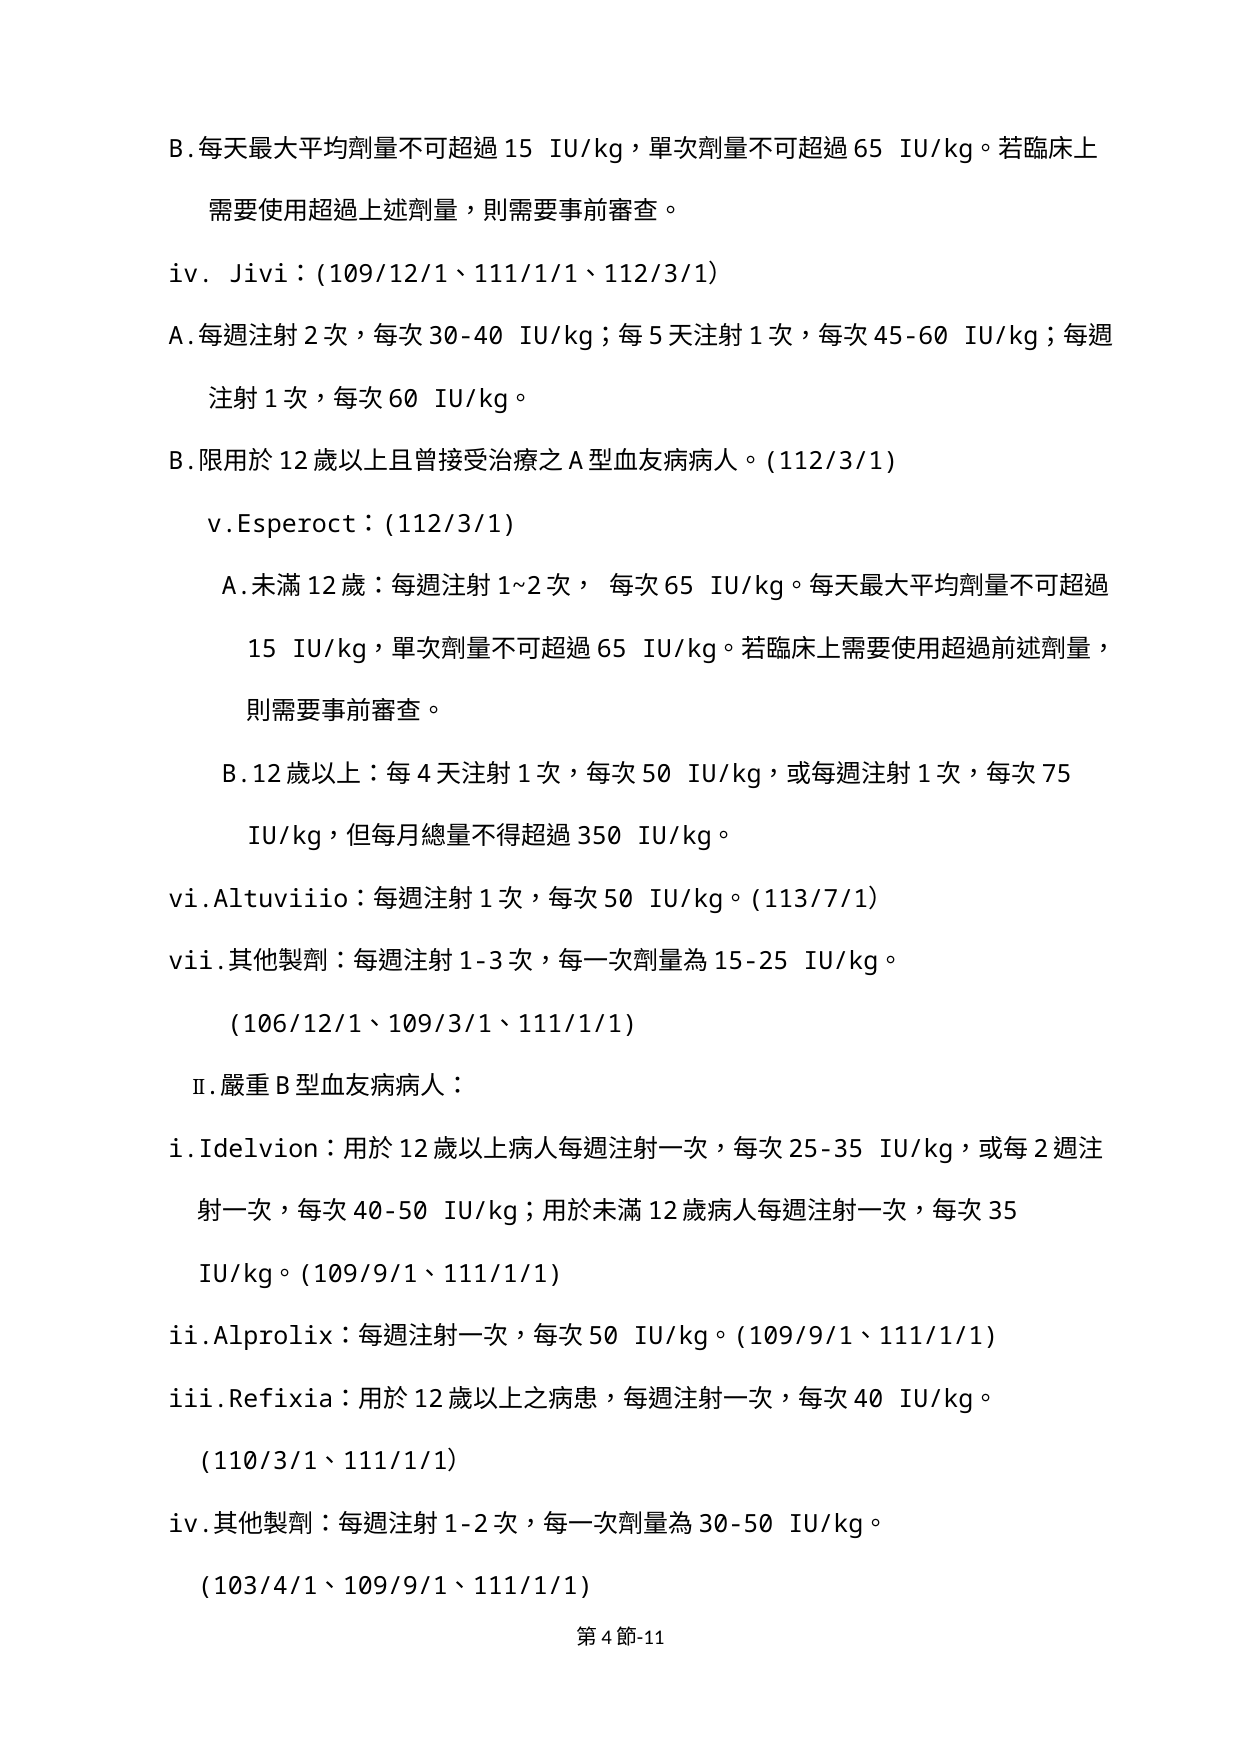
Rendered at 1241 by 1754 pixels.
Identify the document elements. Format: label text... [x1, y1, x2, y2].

text Ⅱ.嚴重B型血友病病人： [192, 1042, 1122, 1104]
text iii.Refixia：用於12歲以上之病患，每週注射一次，每次40 IU/kg。(110/3/1、111/1/1） [168, 1354, 1122, 1479]
text B.每天最大平均劑量不可超過15 IU/kg，單次劑量不可超過65 IU/kg。若臨床上需要使用超過上述劑量，則需要事前審查。 [168, 104, 1122, 229]
text vi.Altuviiio：每週注射1次，每次50 IU/kg。(113/7/1） [168, 854, 1122, 917]
text vii.其他製劑：每週注射1-3次，每一次劑量為15-25 IU/kg。(106/12/1、109/3/1、111/1/1) [168, 917, 1122, 1042]
text A.每週注射2次，每次30-40 IU/kg；每5天注射1次，每次45-60 IU/kg；每週注射1次，每次60 IU/kg。 [168, 292, 1122, 417]
text B.12歲以上：每4天注射1次，每次50 IU/kg，或每週注射1次，每次75 IU/kg，但每月總量不得超過350 IU/kg。 [221, 729, 1122, 854]
text v.Esperoct：(112/3/1) [191, 479, 1122, 542]
text iv. Jivi：(109/12/1、111/1/1、112/3/1） [168, 229, 1122, 292]
text B.限用於12歲以上且曾接受治療之A型血友病病人。(112/3/1) [168, 417, 1122, 479]
text ii.Alprolix：每週注射一次，每次50 IU/kg。(109/9/1、111/1/1) [168, 1292, 1122, 1354]
text iv.其他製劑：每週注射1-2次，每一次劑量為30-50 IU/kg。(103/4/1、109/9/1、111/1/1) [168, 1479, 1122, 1604]
text A.未滿12歲：每週注射1~2次， 每次65 IU/kg。每天最大平均劑量不可超過15 IU/kg，單次劑量不可超過65 IU/kg。若臨床上需要使用超過前述劑量，則需要事前審查。 [221, 542, 1122, 729]
text i.Idelvion：用於12歲以上病人每週注射一次，每次25-35 IU/kg，或每2週注射一次，每次40-50 IU/kg；用於未滿12歲病人每週注射一次，每次35 IU/kg。(109/9/1、111/1/1) [168, 1104, 1122, 1292]
